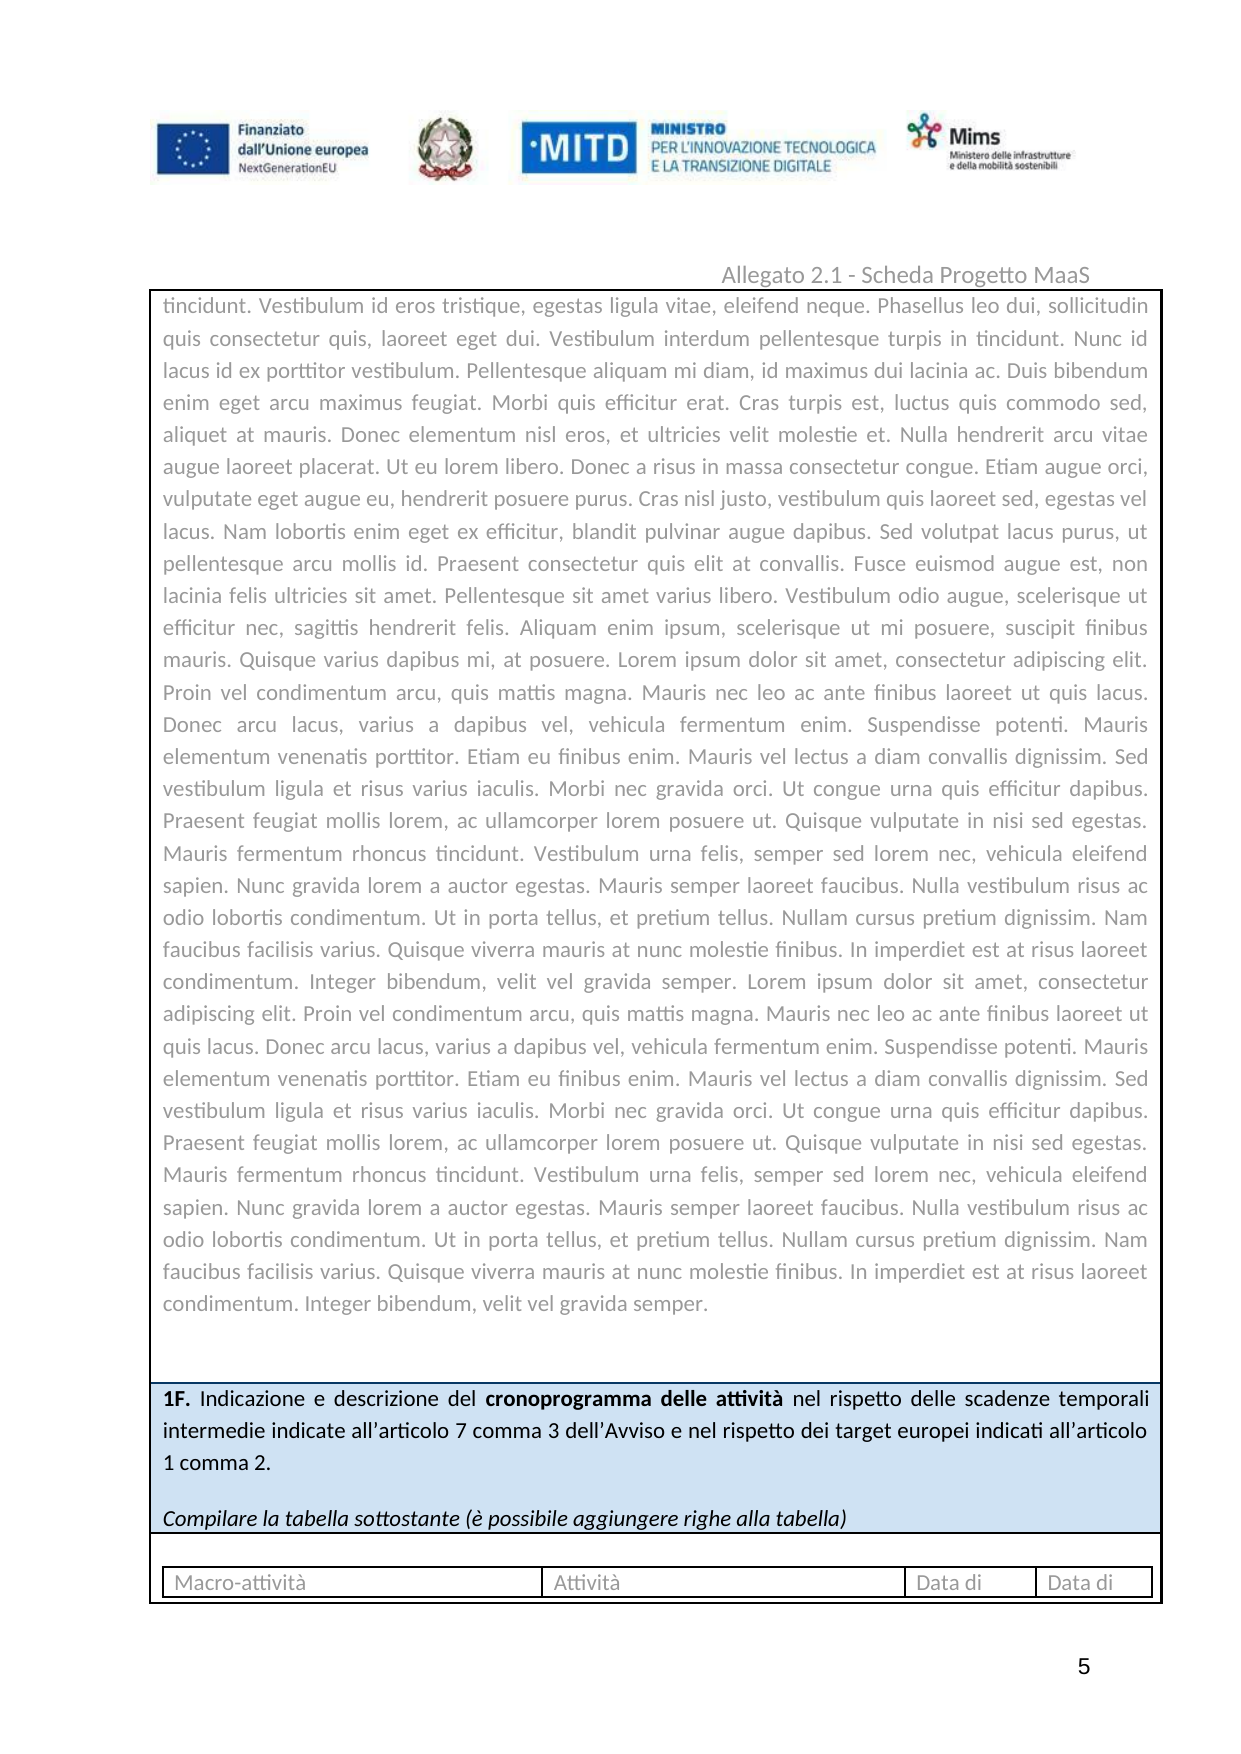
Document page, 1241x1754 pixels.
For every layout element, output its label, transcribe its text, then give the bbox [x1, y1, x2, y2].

table_header Data di [906, 1568, 1035, 1596]
table_cell tincidunt. Vestibulum id eros tristique, egestas ligula vitae, eleifend neque. Phasellus leo dui, sollicitudin quis consectetur quis, laoreet eget dui. Vestibulum interdum pellentesque turpis in tincidunt. Nunc id lacus id ex porttitor vestibulum. Pellentesque aliquam mi diam, id maximus dui lacinia ac. Duis bibendum enim eget arcu maximus feugiat. Morbi quis efficitur erat. Cras turpis est, luctus quis commodo sed, aliquet at mauris. Donec elementum nisl eros, et ultricies velit molestie et. Nulla hendrerit arcu vitae augue laoreet placerat. Ut eu lorem libero. Donec a risus in massa consectetur congue. Etiam augue orci, vulputate eget augue eu, hendrerit posuere purus. Cras nisl justo, vestibulum quis laoreet sed, egestas vel lacus. Nam lobortis enim eget ex efficitur, blandit pulvinar augue dapibus. Sed volutpat lacus purus, ut pellentesque arcu mollis id. Praesent consectetur quis elit at convallis. Fusce euismod augue est, non lacinia felis ultricies sit amet. Pellentesque sit amet varius libero. Vestibulum odio augue, scelerisque ut efficitur nec, sagittis hendrerit felis. Aliquam enim ipsum, scelerisque ut mi posuere, suscipit finibus mauris. Quisque varius dapibus mi, at posuere. Lorem ipsum dolor sit amet, consectetur adipiscing elit. Proin vel condimentum arcu, quis mattis magna. Mauris nec leo ac ante finibus laoreet ut quis lacus. Donec arcu lacus, varius a dapibus vel, vehicula fermentum enim. Suspendisse potenti. Mauris elementum venenatis porttitor. Etiam eu finibus enim. Mauris vel lectus a diam convallis dignissim. Sed vestibulum ligula et risus varius iaculis. Morbi nec gravida orci. Ut congue urna quis efficitur dapibus. Praesent feugiat mollis lorem, ac ullamcorper lorem posuere ut. Quisque vulputate in nisi sed egestas. Mauris fermentum rhoncus tincidunt. Vestibulum urna felis, semper sed lorem nec, vehicula eleifend sapien. Nunc gravida lorem a auctor egestas. Mauris semper laoreet faucibus. Nulla vestibulum risus ac odio lobortis condimentum. Ut in porta tellus, et pretium tellus. Nullam cursus pretium dignissim. Nam faucibus facilisis varius. Quisque viverra mauris at nunc molestie finibus. In imperdiet est at risus laoreet condimentum. Integer bibendum, velit vel gravida semper. Lorem ipsum dolor sit amet, consectetur adipiscing elit. Proin vel condimentum arcu, quis mattis magna. Mauris nec leo ac ante finibus laoreet ut quis lacus. Donec arcu lacus, varius a dapibus vel, vehicula fermentum enim. Suspendisse potenti. Mauris elementum venenatis porttitor. Etiam eu finibus enim. Mauris vel lectus a diam convallis dignissim. Sed vestibulum ligula et risus varius iaculis. Morbi nec gravida orci. Ut congue urna quis efficitur dapibus. Praesent feugiat mollis lorem, ac ullamcorper lorem posuere ut. Quisque vulputate in nisi sed egestas. Mauris fermentum rhoncus tincidunt. Vestibulum urna felis, semper sed lorem nec, vehicula eleifend sapien. Nunc gravida lorem a auctor egestas. Mauris semper laoreet faucibus. Nulla vestibulum risus ac odio lobortis condimentum. Ut in porta tellus, et pretium tellus. Nullam cursus pretium dignissim. Nam faucibus facilisis varius. Quisque viverra mauris at nunc molestie finibus. In imperdiet est at risus laoreet condimentum. Integer bibendum, velit vel gravida semper. [151, 291, 1160, 1382]
table_cell 1F. Indicazione e descrizione del cronoprogramma delle attività nel rispetto delle scadenze temporali intermedie indicate all’articolo 7 comma 3 dell’Avviso e nel rispetto dei target europei indicati all’articolo 1 comma 2. Compilare la tabella sottostante (è possibile aggiungere righe alla tabella) [151, 1384, 1160, 1532]
table_header Data di [1037, 1568, 1151, 1596]
picture [150, 110, 1091, 185]
table_header Attività [543, 1568, 904, 1596]
table_header Macro-attività [164, 1568, 541, 1596]
table_cell [151, 1534, 1160, 1602]
